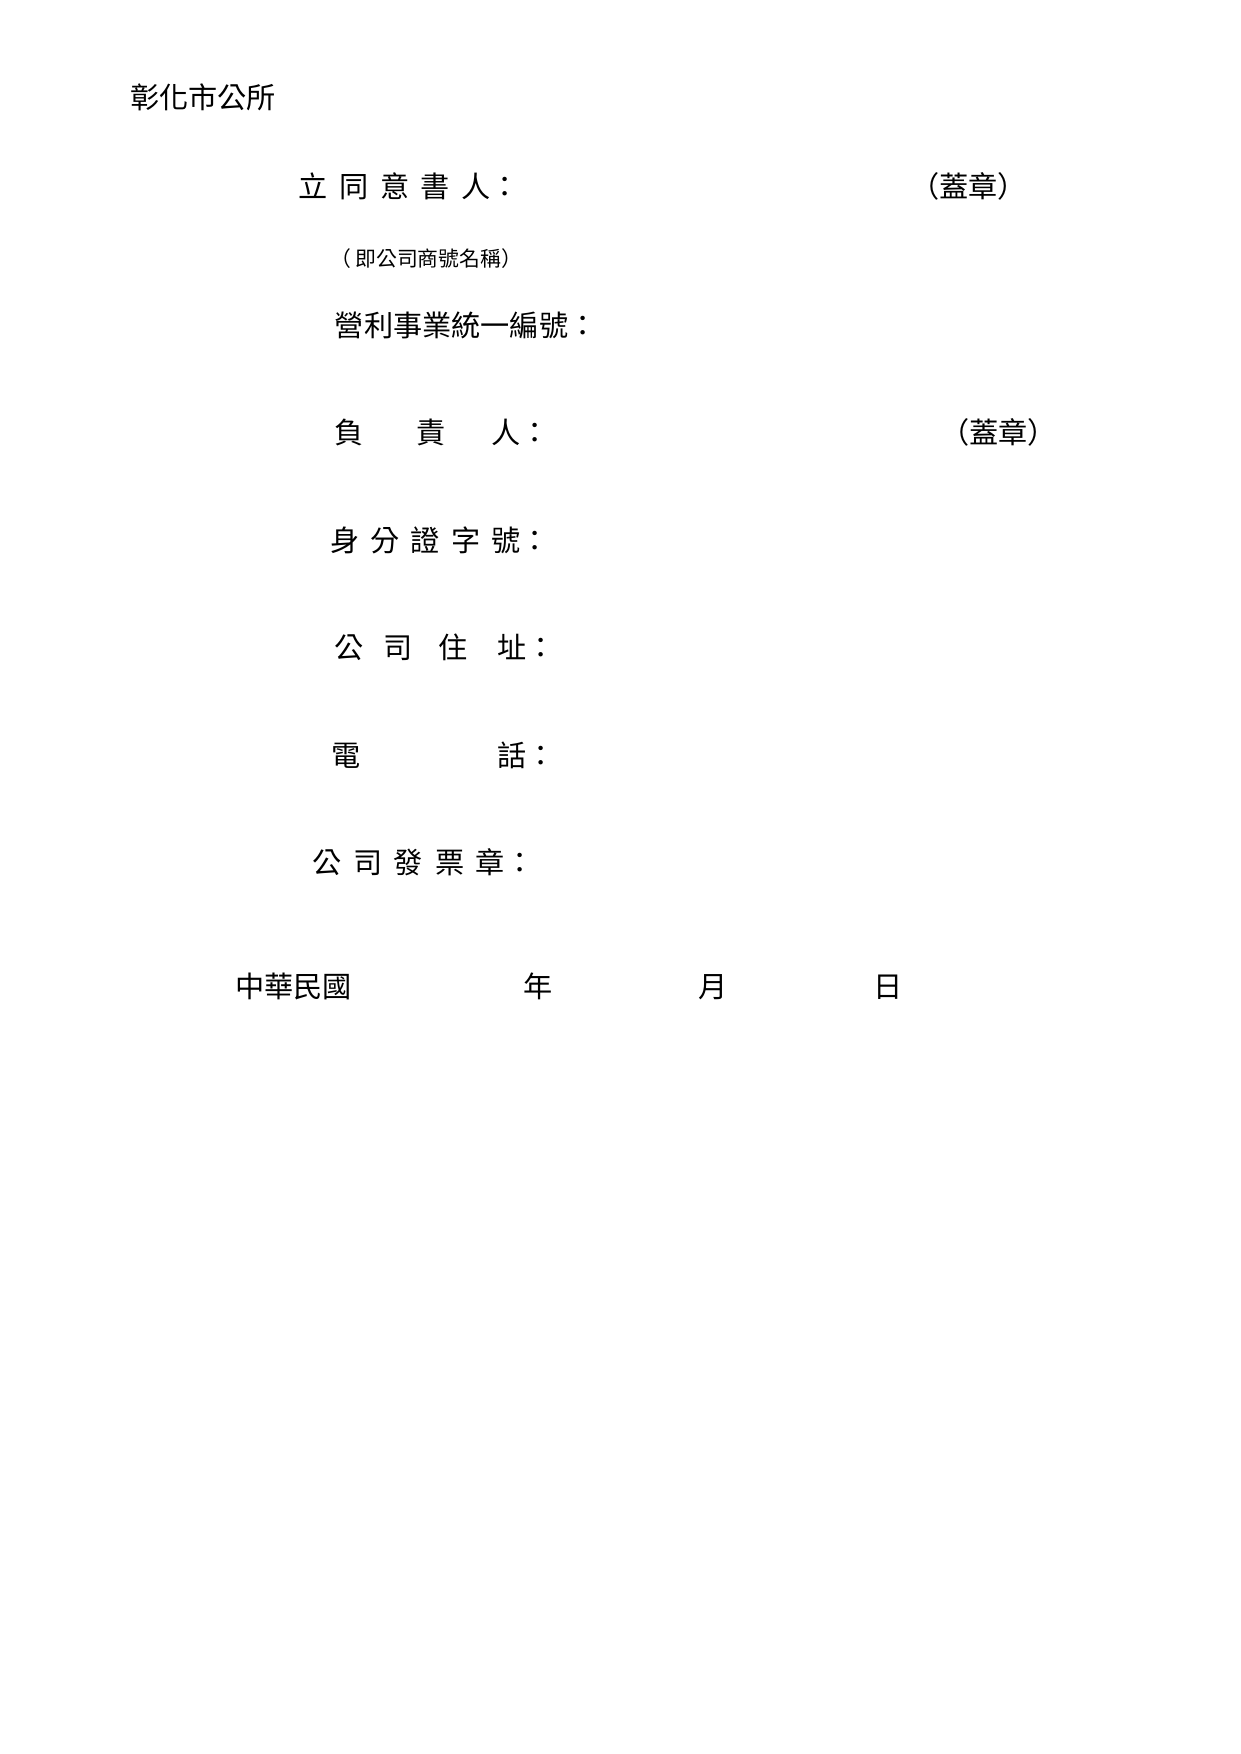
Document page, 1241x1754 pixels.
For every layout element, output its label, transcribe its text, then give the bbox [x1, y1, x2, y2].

text 公 司 住 址： [111, 608, 1144, 683]
text 營利事業統一編號： [111, 286, 1144, 361]
text 中華民國 年 月 日 [111, 947, 1144, 1022]
text 彰化市公所 [111, 58, 1144, 133]
text 身 分 證 字 號： [111, 501, 1144, 576]
text 電 話： [111, 716, 1144, 791]
text （ 即公司商號名稱） [111, 239, 1144, 276]
text 立 同 意 書 人： （蓋章） [111, 147, 1144, 222]
text 負 責 人： （蓋章） [111, 393, 1144, 468]
text 公 司 發 票 章： [111, 823, 1144, 898]
